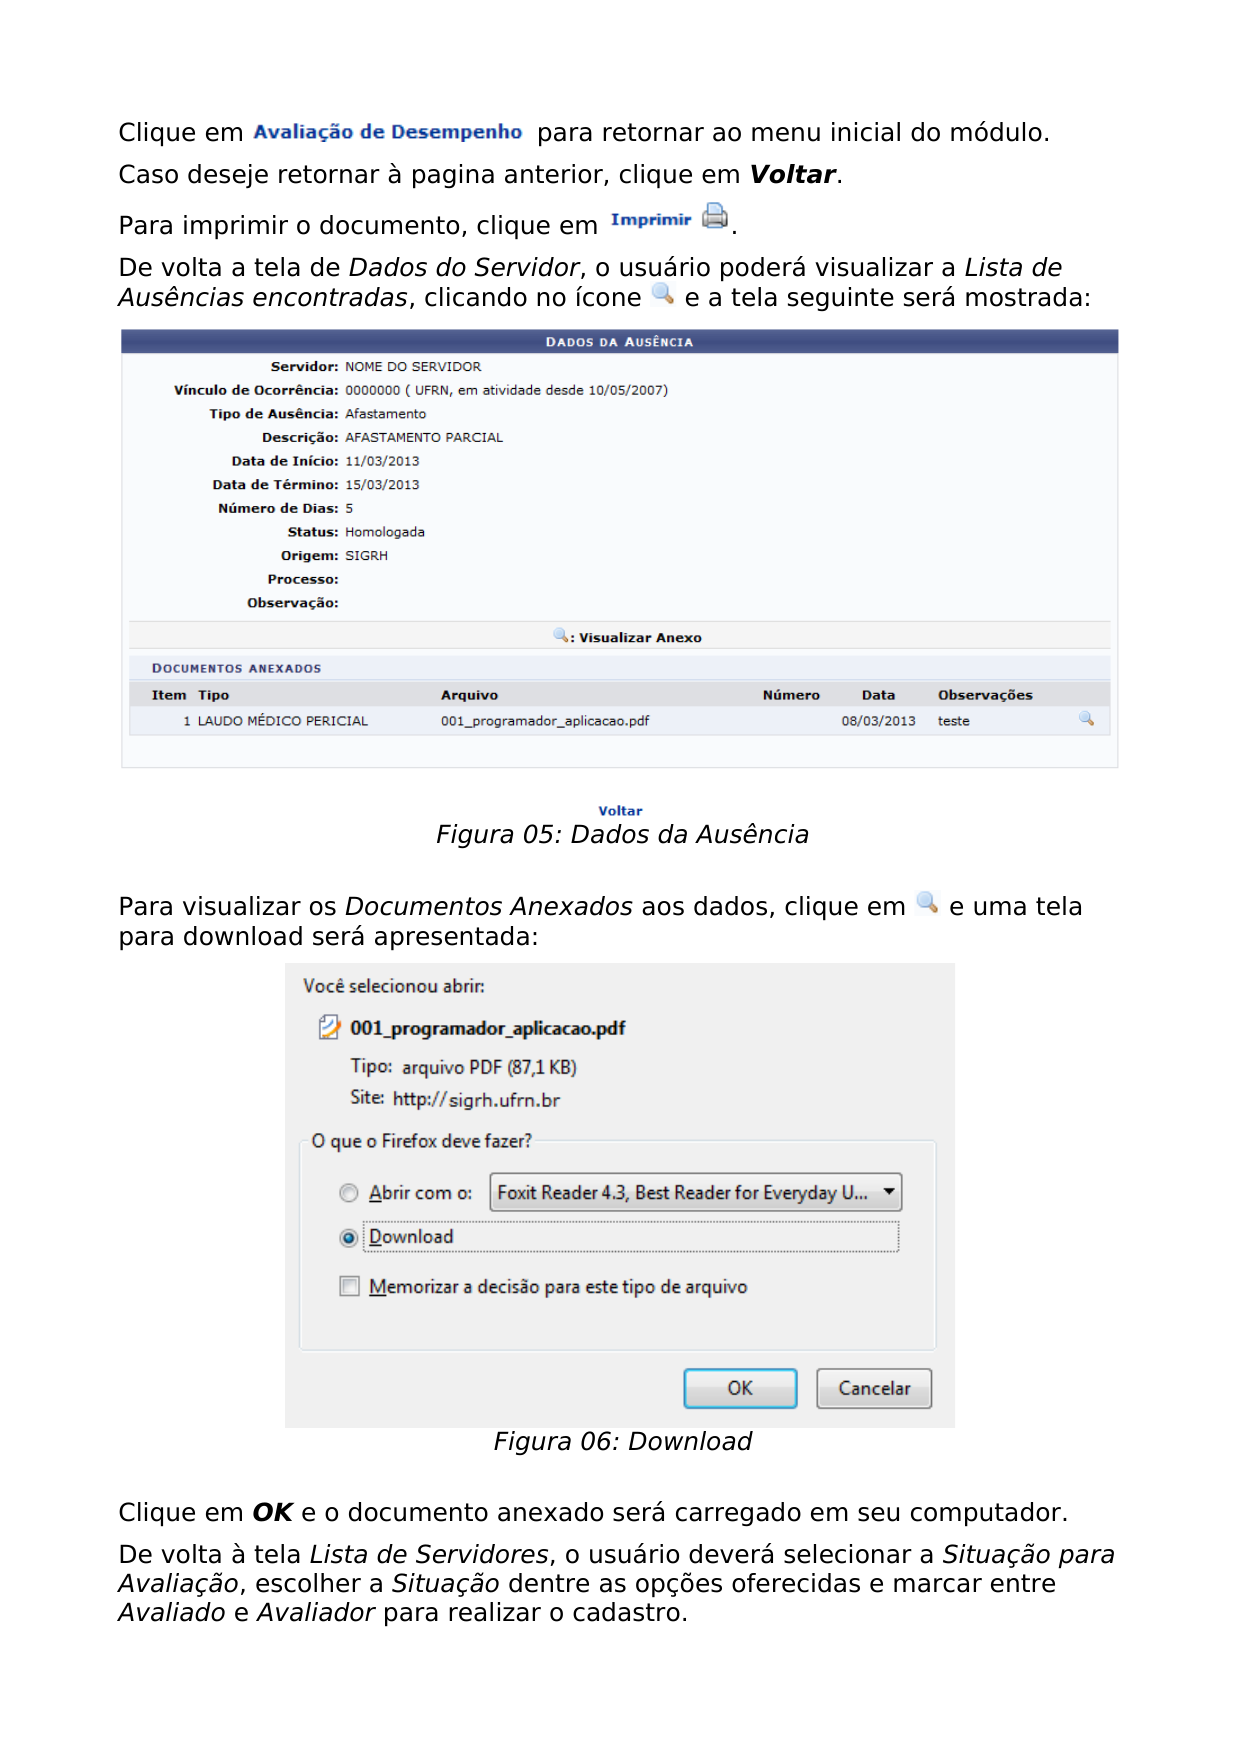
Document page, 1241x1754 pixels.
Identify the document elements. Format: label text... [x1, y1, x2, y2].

picture [118, 325, 1123, 820]
text Clique em OK e o documento anexado será carregado em seu computador. [118, 1498, 1122, 1527]
picture [914, 890, 941, 916]
text Para imprimir o documento, clique em . [118, 201, 1122, 240]
picture [607, 201, 731, 235]
picture [650, 281, 677, 307]
text Para visualizar os Documentos Anexados aos dados, clique em e uma tela para download será apresentada: [118, 891, 1122, 951]
text De volta à tela Lista de Servidores, o usuário deverá selecionar a Situação para Avaliação, escolher a Situação dentre as opções oferecidas e marcar entre Avaliado e Avaliador para realizar o cadastro. [118, 1540, 1122, 1627]
picture [252, 122, 529, 142]
text De volta a tela de Dados do Servidor, o usuário poderá visualizar a Lista de Ausências encontradas, clicando no ícone e a tela seguinte será mostrada: [118, 253, 1122, 313]
text Clique em para retornar ao menu inicial do módulo. [118, 118, 1122, 147]
text Figura 05: Dados da Ausência [118, 820, 1122, 849]
text Figura 06: Download [285, 1428, 955, 1457]
picture [285, 963, 956, 1428]
text Caso deseje retornar à pagina anterior, clique em Voltar. [118, 160, 1122, 189]
